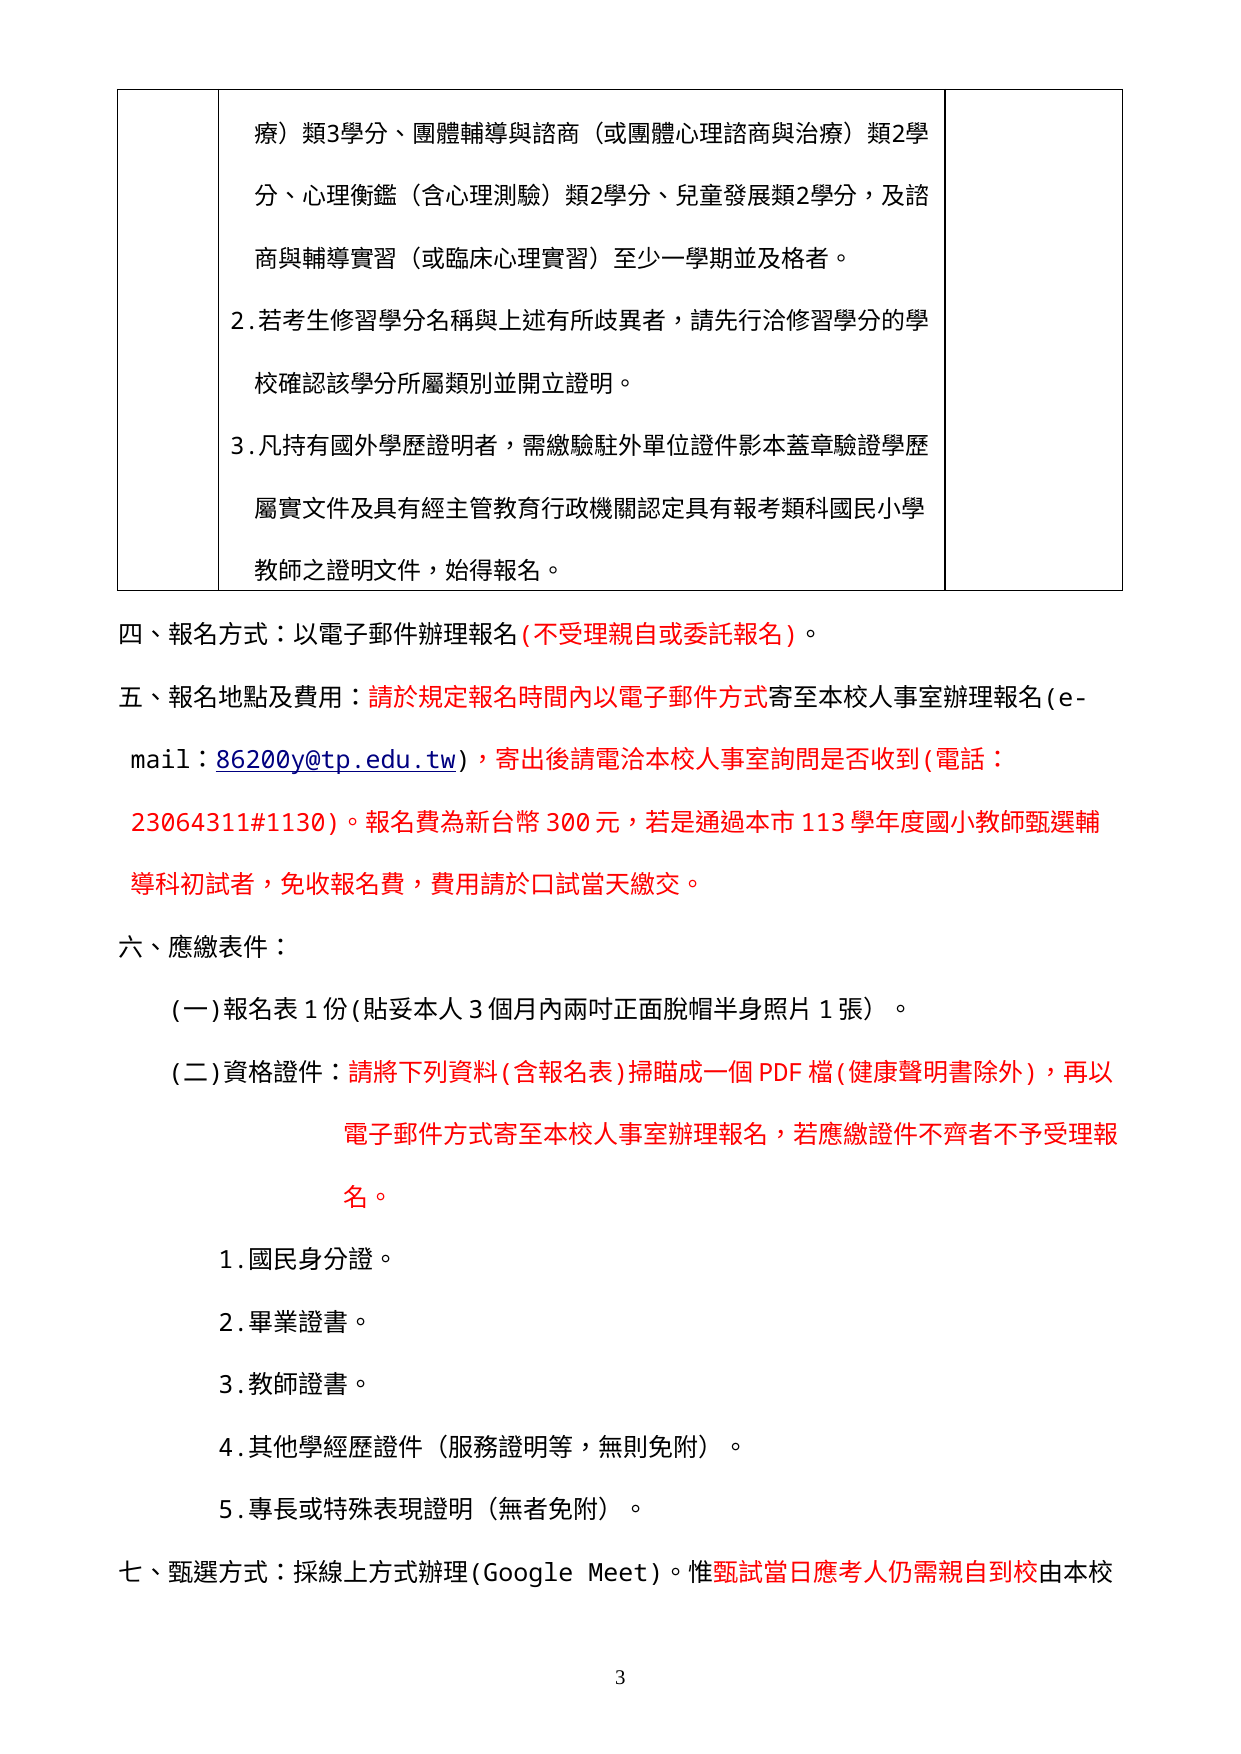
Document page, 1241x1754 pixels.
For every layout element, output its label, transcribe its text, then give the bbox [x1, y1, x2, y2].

text 2.畢業證書。 [218, 1278, 1122, 1341]
text 七、甄選方式：採線上方式辦理(Google Meet)。惟甄試當日應考人仍需親自到校由本校 [118, 1528, 1122, 1591]
table_cell 療）類3學分、團體輔導與諮商（或團體心理諮商與治療）類2學分、心理衡鑑（含心理測驗）類2學分、兒童發展類2學分，及諮商與輔導實習（或臨床心理實習）至少一學期並及格者。 2.若考生修習學分名稱與上述有所歧異者，請先行洽修習學分的學校確認該學分所屬類別並開立證明。 3.凡持有國外學歷證明者，需繳驗駐外單位證件影本蓋章驗證學歷屬實文件及具有經主管教育行政機關認定具有報考類科國民小學教師之證明文件，始得報名。 [219, 90, 944, 590]
text (一)報名表1份(貼妥本人3個月內兩吋正面脫帽半身照片1張）。 [168, 966, 1122, 1028]
text (二)資格證件：請將下列資料(含報名表)掃瞄成一個PDF檔(健康聲明書除外)，再以電子郵件方式寄至本校人事室辦理報名，若應繳證件不齊者不予受理報名。 [168, 1028, 1122, 1216]
text 1.國民身分證。 [218, 1216, 1122, 1278]
text 五、報名地點及費用：請於規定報名時間內以電子郵件方式寄至本校人事室辦理報名(e-mail：86200y@tp.edu.tw)，寄出後請電洽本校人事室詢問是否收到(電話：23064311#1130)。報名費為新台幣300元，若是通過本市113學年度國小教師甄選輔導科初試者，免收報名費，費用請於口試當天繳交。 [118, 653, 1122, 903]
text 四、報名方式：以電子郵件辦理報名(不受理親自或委託報名)。 [118, 591, 1122, 653]
text 3.教師證書。 [218, 1341, 1122, 1403]
text 六、應繳表件： [118, 903, 1122, 966]
text 5.專長或特殊表現證明（無者免附）。 [218, 1466, 1122, 1528]
table_cell [118, 90, 218, 590]
table_cell [946, 90, 1122, 590]
text 4.其他學經歷證件（服務證明等，無則免附）。 [218, 1403, 1122, 1466]
